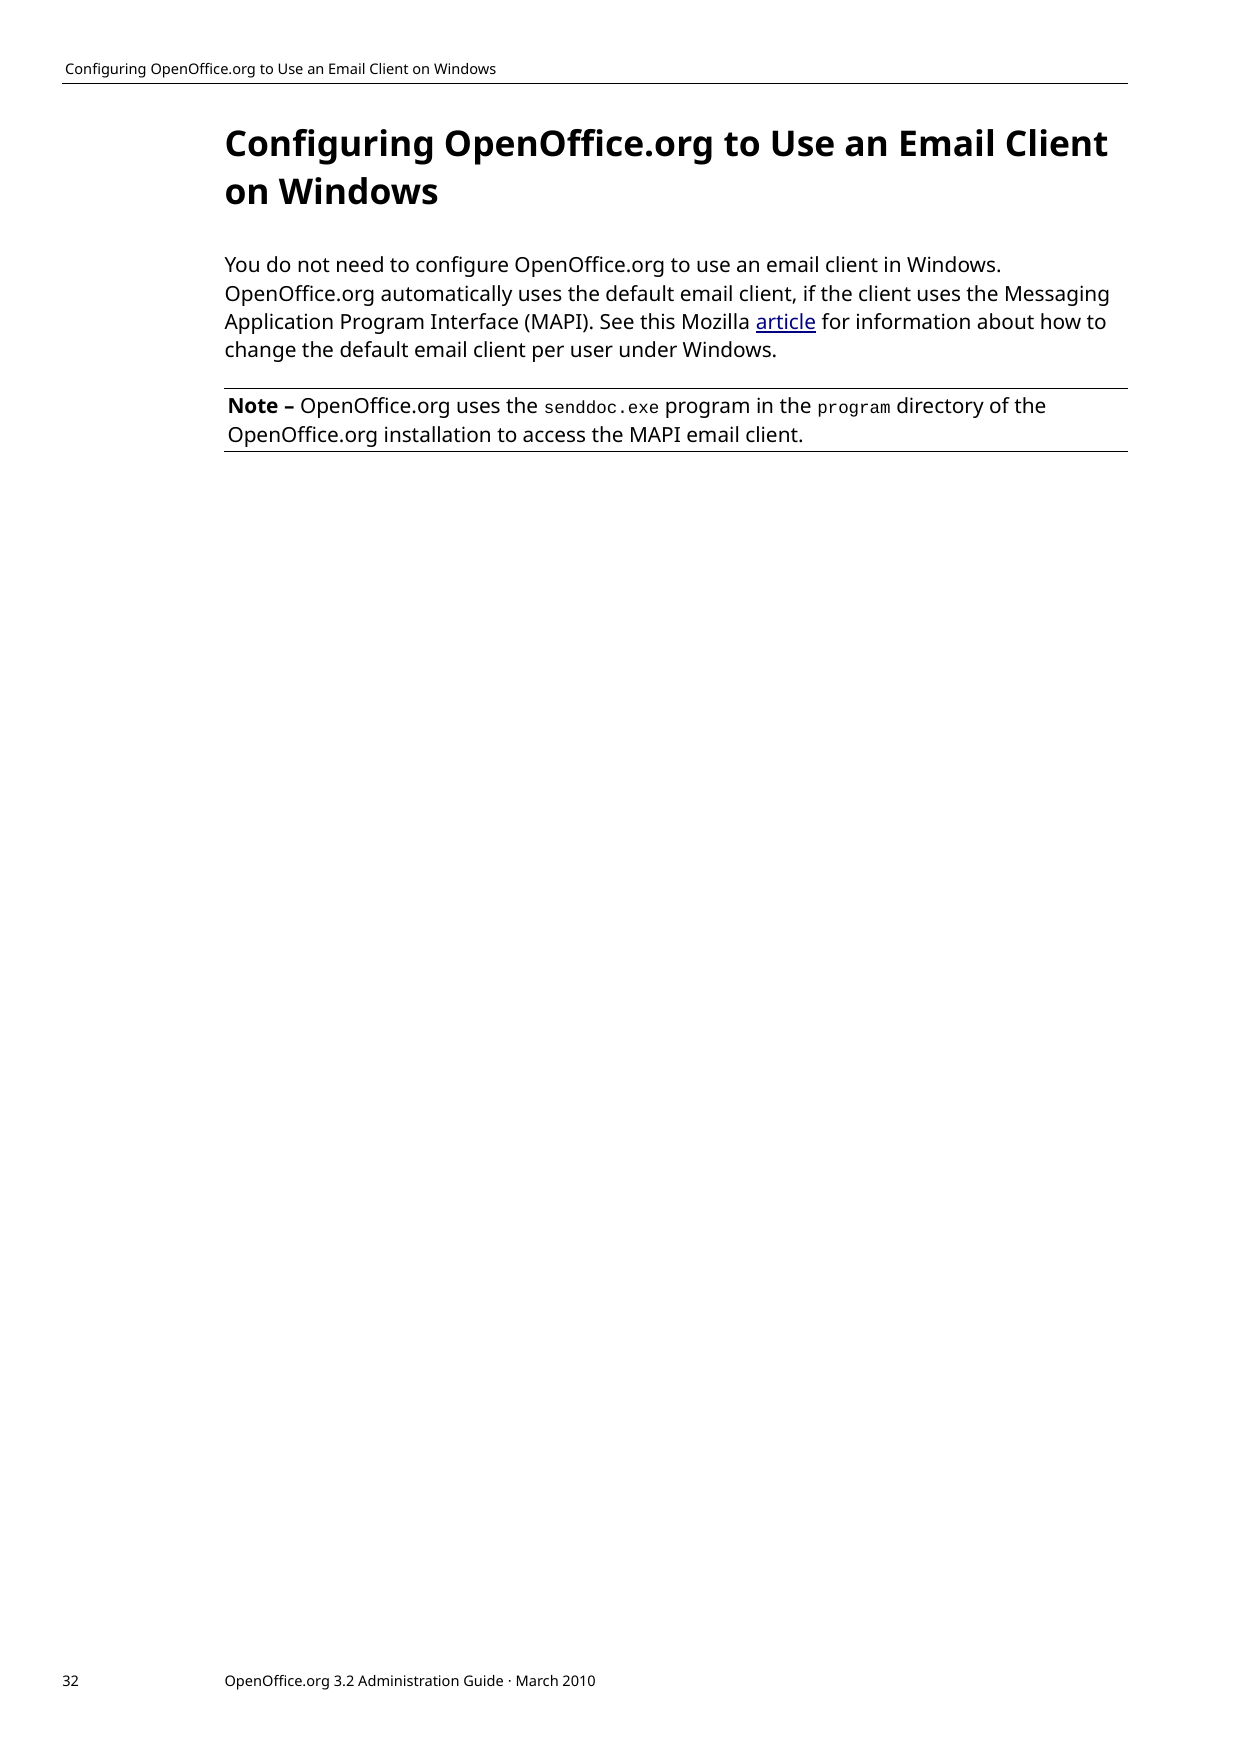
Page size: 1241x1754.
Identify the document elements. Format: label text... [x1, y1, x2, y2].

text You do not need to configure OpenOffice.org to use an email client in Windows. OpenOffice.org automatically uses the default email client, if the client uses the Messaging Application Program Interface (MAPI). See this Mozilla article for information about how to change the default email client per user under Windows. [224, 250, 1128, 364]
subtitle Configuring OpenOffice.org to Use an Email Client on Windows [224, 118, 1128, 214]
list OpenOffice.org uses the senddoc.exe program in the program directory of the OpenOffice.org installation to access the MAPI email client. [224, 389, 1128, 451]
